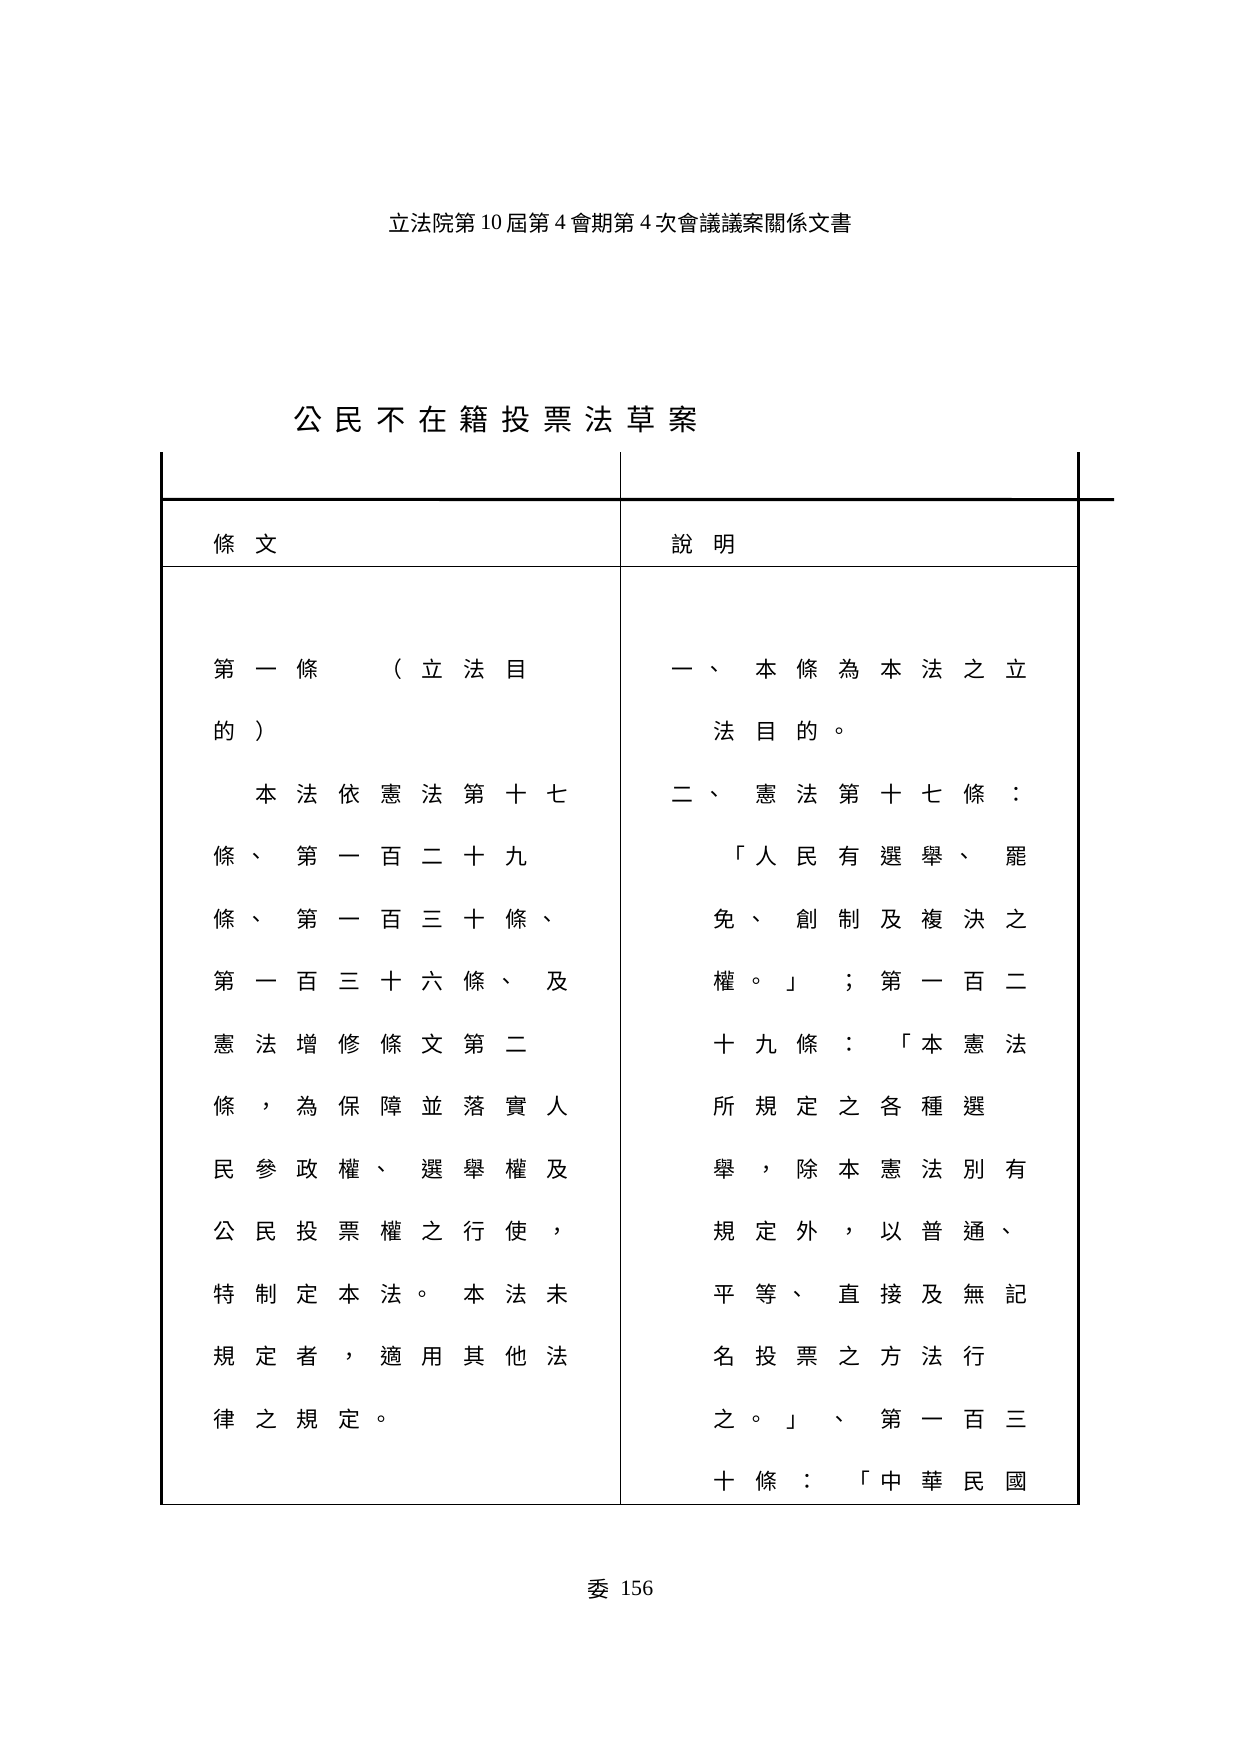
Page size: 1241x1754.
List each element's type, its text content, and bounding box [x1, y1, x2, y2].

table_cell [163, 452, 620, 497]
table_header 公民不在籍投票法草案 [162, 313, 1078, 452]
table_cell 說明 [621, 502, 1077, 566]
table_cell [621, 452, 1077, 498]
table_cell 一、本條為本法之立法目的。 二、憲法第十七條：「人民有選舉、罷免、創制及複決之權。」；第一百二十九條：「本憲法所規定之各種選舉，除本憲法別有規定外，以普通、平等、直接及無記名投票之方法行之。」、第一百三十條：「中華民國 [621, 567, 1077, 1504]
table_cell 第一條 （立法目的） 本法依憲法第十七條、第一百二十九條、第一百三十條、第一百三十六條、及憲法增修條文第二條，為保障並落實人民參政權、選舉權及公民投票權之行使，特制定本法。本法未規定者，適用其他法律之規定。 [163, 567, 620, 1504]
table_cell 條文 [163, 501, 620, 566]
